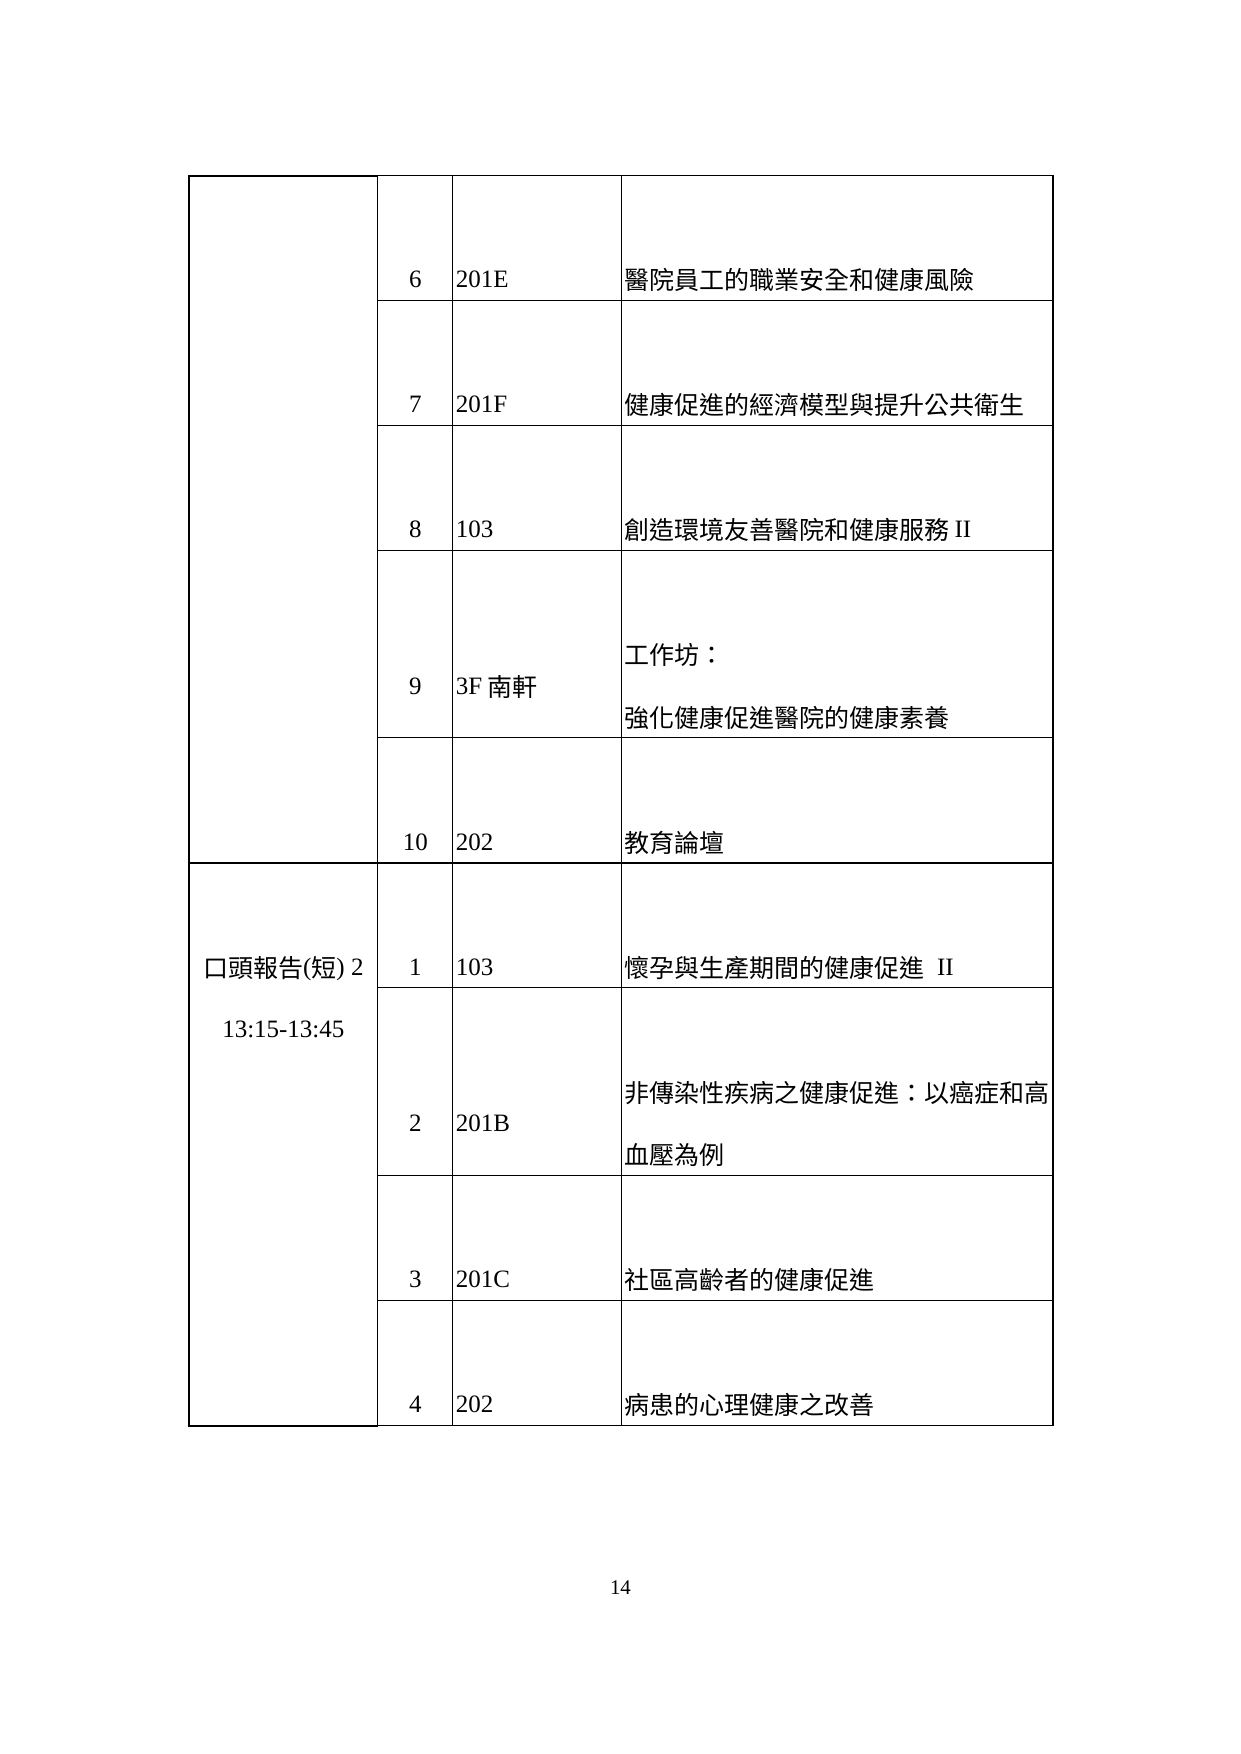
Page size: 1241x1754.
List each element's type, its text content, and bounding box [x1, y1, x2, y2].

table_cell 202 [453, 1301, 621, 1425]
table_cell 103 [453, 864, 621, 987]
table_cell 7 [378, 301, 452, 425]
table_cell 10 [378, 738, 452, 862]
table_cell 口頭報告(短) 2 13:15-13:45 [190, 864, 377, 1425]
table_cell 201F [453, 301, 621, 425]
table_cell 8 [378, 426, 452, 550]
table_cell 4 [378, 1301, 452, 1425]
table_cell 201C [453, 1176, 621, 1300]
table_cell [190, 177, 377, 862]
table_cell 202 [453, 738, 621, 862]
table_cell 1 [378, 864, 452, 987]
table_cell 健康促進的經濟模型與提升公共衛生 [622, 301, 1052, 425]
table_cell 工作坊： 強化健康促進醫院的健康素養 [622, 551, 1052, 737]
table_cell 2 [378, 988, 452, 1175]
table_cell 醫院員工的職業安全和健康風險 [622, 176, 1052, 300]
table_cell 201B [453, 988, 621, 1175]
table_cell 社區高齡者的健康促進 [622, 1176, 1052, 1300]
table_cell 9 [378, 551, 452, 737]
table_cell 教育論壇 [622, 738, 1052, 862]
table_cell 非傳染性疾病之健康促進：以癌症和高血壓為例 [622, 988, 1052, 1175]
table_cell 103 [453, 426, 621, 550]
table_cell 病患的心理健康之改善 [622, 1301, 1052, 1425]
table_cell 3F南軒 [453, 551, 621, 737]
table_cell 創造環境友善醫院和健康服務II [622, 426, 1052, 550]
table_cell 6 [378, 176, 452, 300]
table_cell 3 [378, 1176, 452, 1300]
table_cell 懷孕與生產期間的健康促進 II [622, 864, 1052, 987]
table_cell 201E [453, 176, 621, 300]
